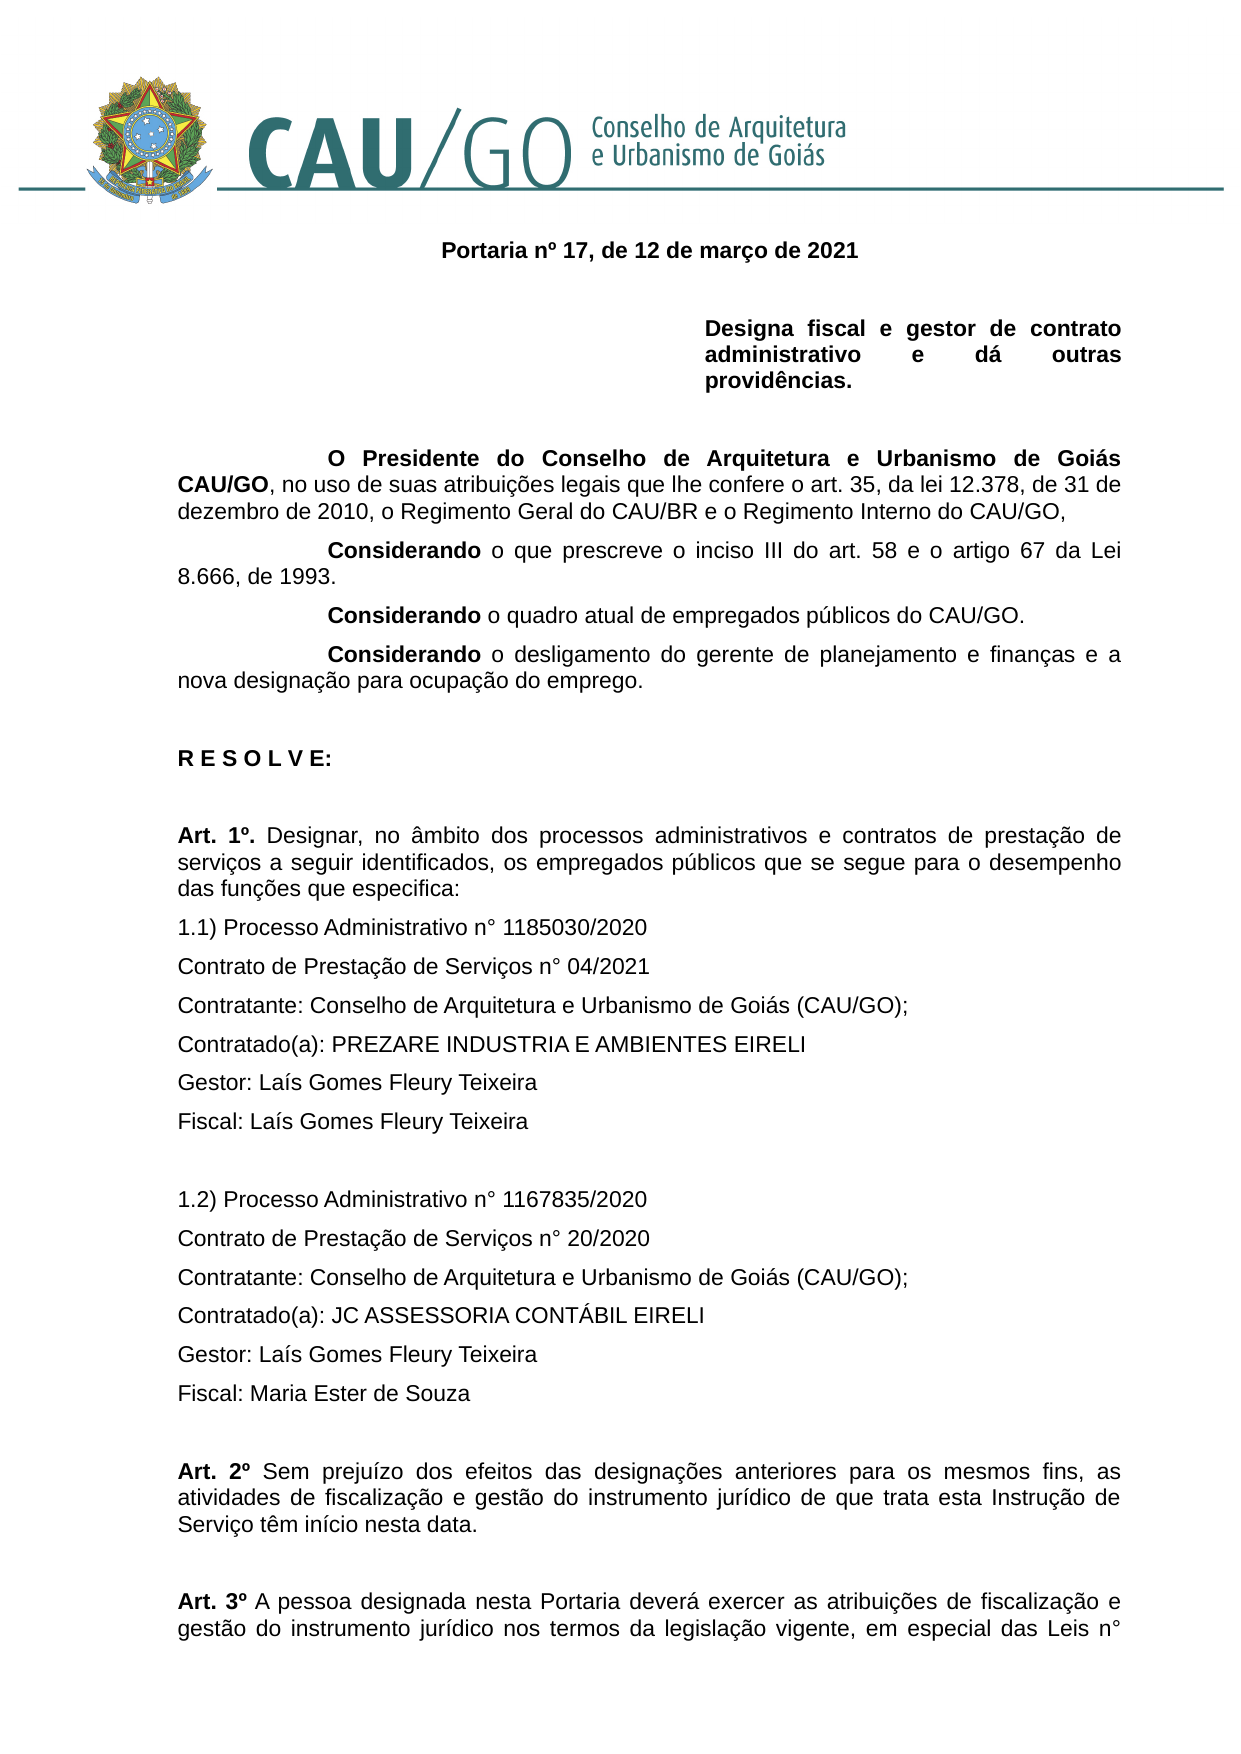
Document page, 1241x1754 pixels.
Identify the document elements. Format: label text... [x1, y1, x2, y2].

text Art. 1º. Designar, no âmbito dos processos administrativos e contratos de prestação de serviços a seguir identificados, os empregados públicos que se segue para o desempenho das funções que especifica: [177, 822, 1122, 901]
text Designa fiscal e gestor de contrato administrativo e dá outras providências. [704, 314, 1122, 394]
text Fiscal: Laís Gomes Fleury Teixeira [177, 1108, 1122, 1134]
text Considerando o que prescreve o inciso III do art. 58 e o artigo 67 da Lei 8.666, de 1993. [177, 537, 1122, 589]
text Art. 2º Sem prejuízo dos efeitos das designações anteriores para os mesmos fins, as atividades de fiscalização e gestão do instrumento jurídico de que trata esta Instrução de Serviço têm início nesta data. [177, 1458, 1122, 1537]
text Gestor: Laís Gomes Fleury Teixeira [177, 1069, 1122, 1096]
text Contrato de Prestação de Serviços n° 04/2021 [177, 953, 1122, 979]
text Portaria nº 17, de 12 de março de 2021 [177, 237, 1122, 263]
text 1.2) Processo Administrativo n° 1167835/2020 [177, 1186, 1122, 1212]
text Contratante: Conselho de Arquitetura e Urbanismo de Goiás (CAU/GO); [177, 1264, 1122, 1290]
text Contratado(a): PREZARE INDUSTRIA E AMBIENTES EIRELI [177, 1031, 1122, 1057]
text Considerando o quadro atual de empregados públicos do CAU/GO. [177, 602, 1122, 628]
text Contratante: Conselho de Arquitetura e Urbanismo de Goiás (CAU/GO); [177, 992, 1122, 1018]
text Art. 3º A pessoa designada nesta Portaria deverá exercer as atribuições de fiscalização e gestão do instrumento jurídico nos termos da legislação vigente, em especial das Leis n° [177, 1588, 1122, 1641]
text Considerando o desligamento do gerente de planejamento e finanças e a nova designação para ocupação do emprego. [177, 641, 1122, 693]
text Contratado(a): JC ASSESSORIA CONTÁBIL EIRELI [177, 1302, 1122, 1329]
text Gestor: Laís Gomes Fleury Teixeira [177, 1341, 1122, 1368]
text R E S O L V E: [177, 745, 1122, 771]
text Fiscal: Maria Ester de Souza [177, 1380, 1122, 1407]
text 1.1) Processo Administrativo n° 1185030/2020 [177, 914, 1122, 940]
text O Presidente do Conselho de Arquitetura e Urbanismo de Goiás CAU/GO, no uso de suas atribuições legais que lhe confere o art. 35, da lei 12.378, de 31 de dezembro de 2010, o Regimento Geral do CAU/BR e o Regimento Interno do CAU/GO, [177, 445, 1122, 524]
text Contrato de Prestação de Serviços n° 20/2020 [177, 1225, 1122, 1251]
